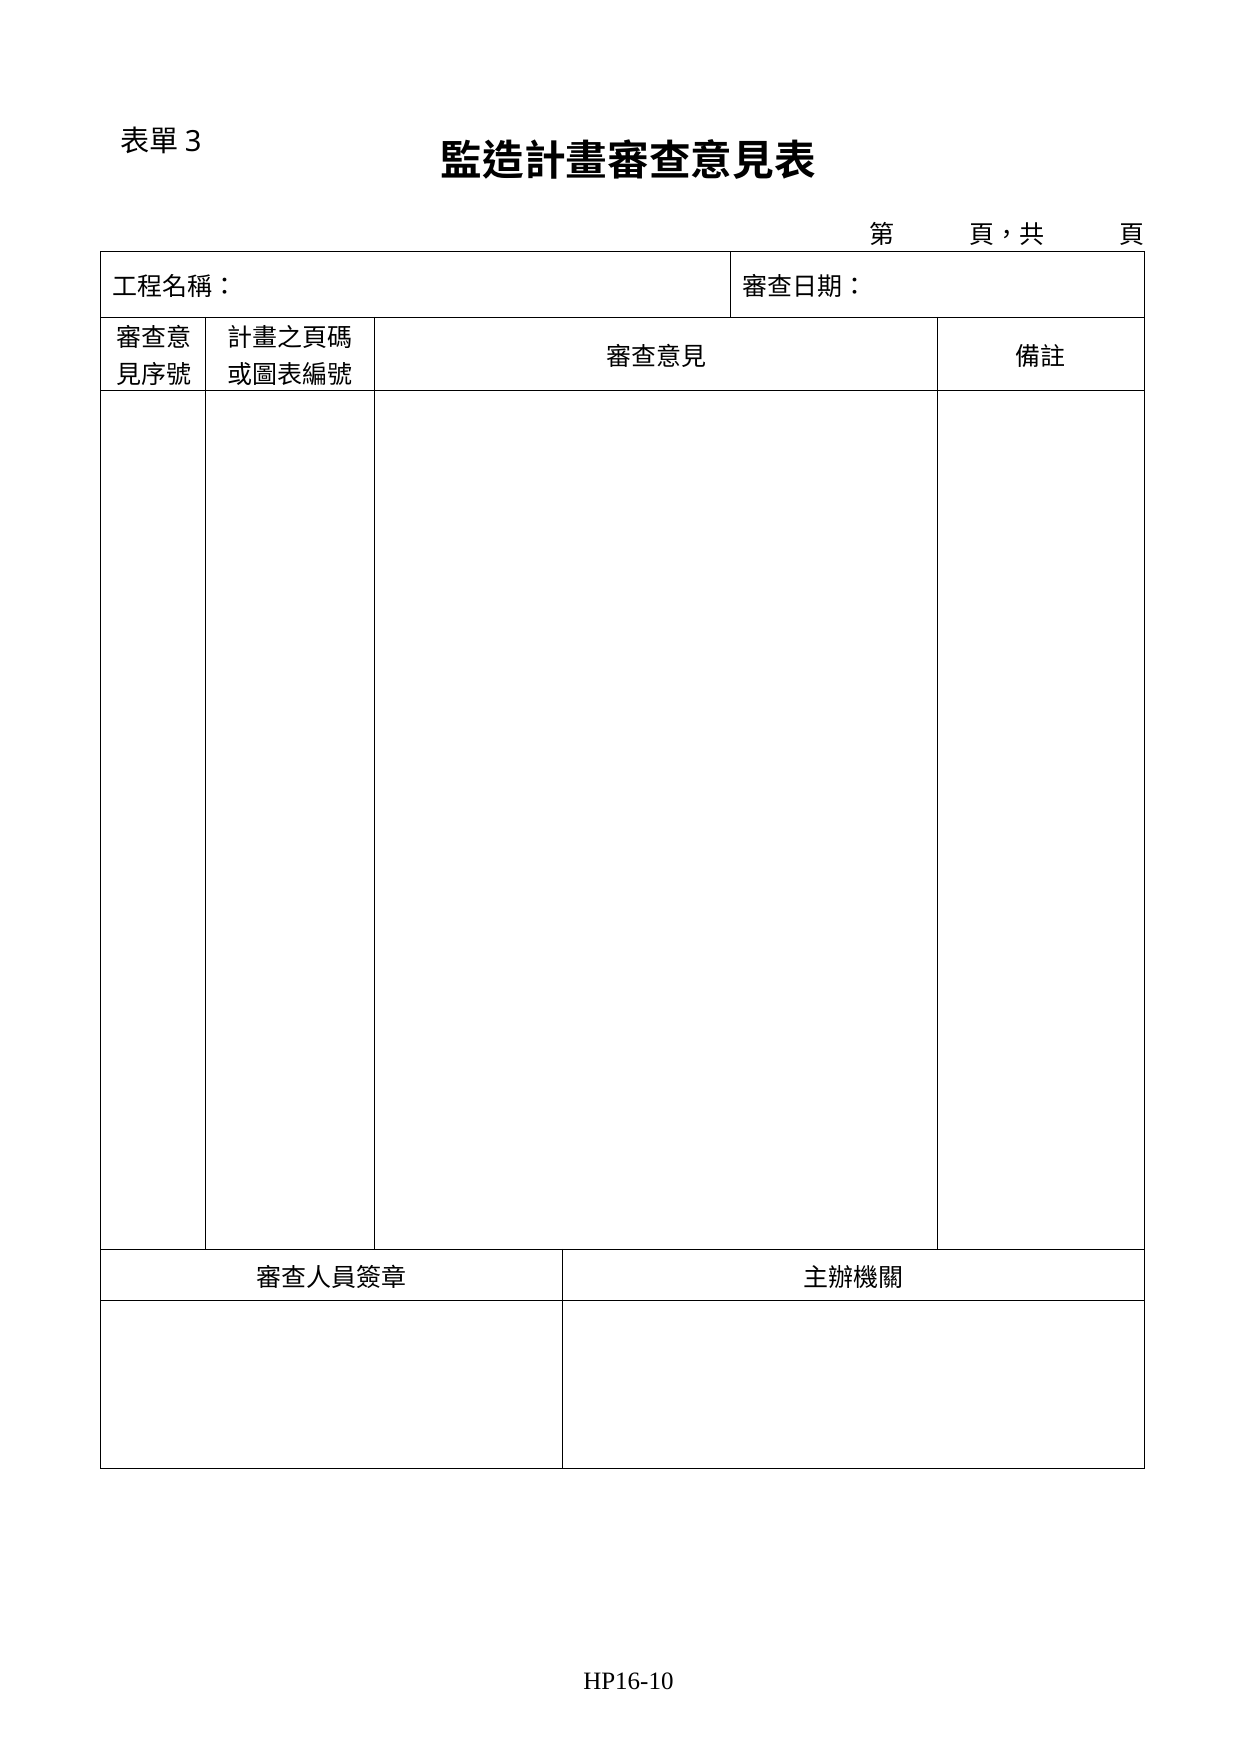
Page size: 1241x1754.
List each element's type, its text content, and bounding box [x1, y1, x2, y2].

table_cell [101, 391, 205, 1249]
table_cell [101, 1301, 562, 1468]
table_header 審查日期： [731, 252, 1144, 317]
table_cell [206, 391, 374, 1249]
text 第 頁，共 頁 [112, 215, 1144, 251]
table_cell 審查意見 [375, 318, 937, 390]
table_cell 審查人員簽章 [101, 1250, 562, 1300]
text 表單3 [120, 118, 234, 160]
text 監造計畫審查意見表 [112, 127, 1144, 187]
table_header 工程名稱： [101, 252, 730, 317]
table_cell 備註 [938, 318, 1144, 390]
table_cell [938, 391, 1144, 1249]
table_cell 審查意見序號 [101, 318, 205, 390]
table_cell [375, 391, 937, 1249]
table_cell [563, 1301, 1144, 1468]
table_cell 主辦機關 [563, 1250, 1144, 1300]
table_cell 計畫之頁碼或圖表編號 [206, 318, 374, 390]
